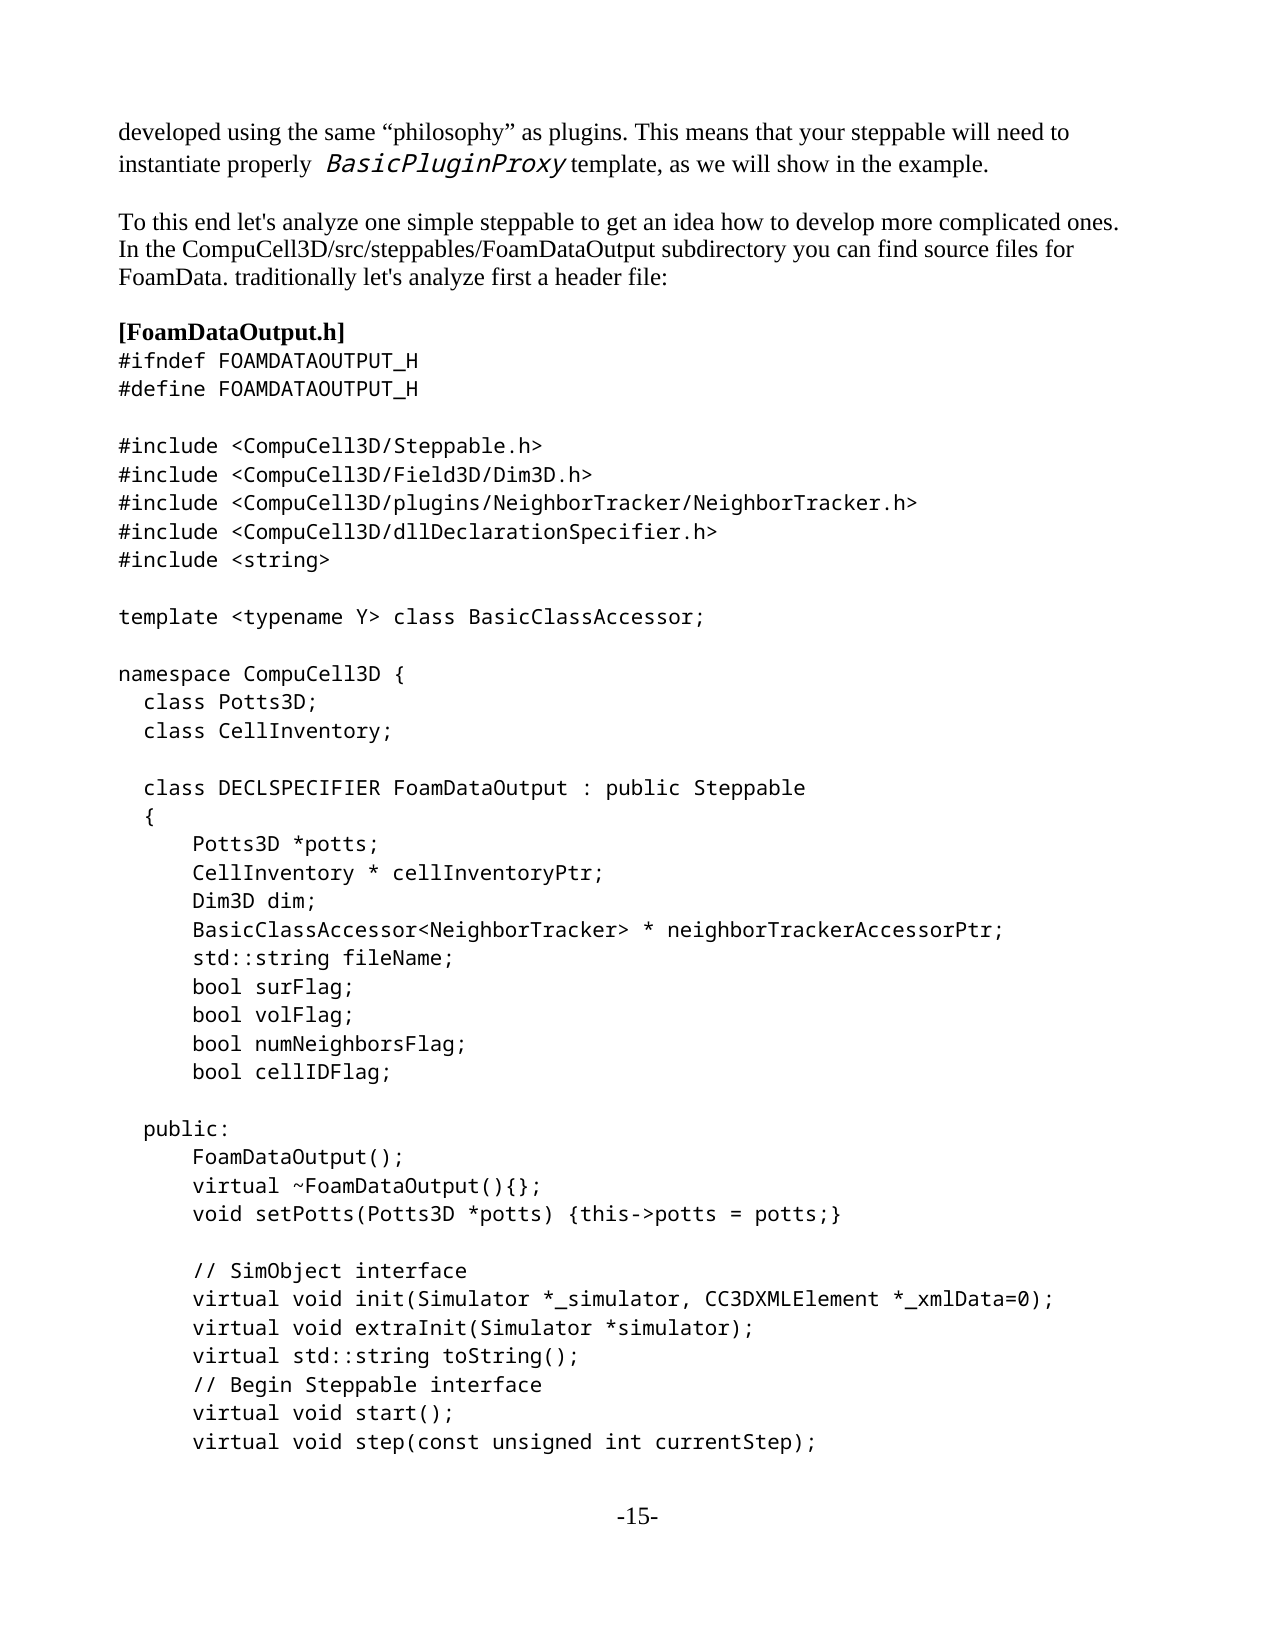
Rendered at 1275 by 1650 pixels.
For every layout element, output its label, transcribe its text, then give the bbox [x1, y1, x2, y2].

text BasicClassAccessor<NeighborTracker> * neighborTrackerAccessorPtr; [118, 915, 1157, 943]
text virtual void start(); [118, 1398, 1157, 1427]
text virtual ~FoamDataOutput(){}; [118, 1171, 1157, 1199]
text void setPotts(Potts3D *potts) {this->potts = potts;} [118, 1199, 1157, 1228]
text virtual void step(const unsigned int currentStep); [118, 1427, 1157, 1455]
text #include <CompuCell3D/Field3D/Dim3D.h> [118, 460, 1157, 488]
text #include <CompuCell3D/dllDeclarationSpecifier.h> [118, 517, 1157, 545]
text std::string fileName; [118, 943, 1157, 972]
text #define FOAMDATAOUTPUT_H [118, 374, 1157, 403]
text In the CompuCell3D/src/steppables/FoamDataOutput subdirectory you can find source files for FoamData. traditionally let's analyze first a header file: [118, 235, 1157, 291]
text [FoamDataOutput.h] [118, 318, 1157, 346]
text bool cellIDFlag; [118, 1057, 1157, 1086]
text class CellInventory; [118, 716, 1157, 744]
text // SimObject interface [118, 1256, 1157, 1284]
text CellInventory * cellInventoryPtr; [118, 858, 1157, 886]
text bool surFlag; [118, 972, 1157, 1000]
text bool volFlag; [118, 1000, 1157, 1029]
text Potts3D *potts; [118, 829, 1157, 858]
text // Begin Steppable interface [118, 1370, 1157, 1398]
text template <typename Y> class BasicClassAccessor; [118, 602, 1157, 631]
text class Potts3D; [118, 687, 1157, 716]
text #include <CompuCell3D/Steppable.h> [118, 431, 1157, 460]
text #include <CompuCell3D/plugins/NeighborTracker/NeighborTracker.h> [118, 488, 1157, 517]
text FoamDataOutput(); [118, 1142, 1157, 1171]
text bool numNeighborsFlag; [118, 1029, 1157, 1057]
text #include <string> [118, 545, 1157, 574]
text To this end let's analyze one simple steppable to get an idea how to develop more complicated ones. [118, 208, 1157, 235]
text public: [118, 1114, 1157, 1142]
text namespace CompuCell3D { [118, 659, 1157, 687]
text virtual void extraInit(Simulator *simulator); [118, 1313, 1157, 1341]
text Dim3D dim; [118, 886, 1157, 915]
text class DECLSPECIFIER FoamDataOutput : public Steppable [118, 773, 1157, 801]
text #ifndef FOAMDATAOUTPUT_H [118, 346, 1157, 374]
text virtual std::string toString(); [118, 1341, 1157, 1370]
text developed using the same “philosophy” as plugins. This means that your steppable will need to instantiate properly BasicPluginProxy template, as we will show in the example. [118, 118, 1157, 180]
text virtual void init(Simulator *_simulator, CC3DXMLElement *_xmlData=0); [118, 1284, 1157, 1313]
text { [118, 801, 1157, 829]
